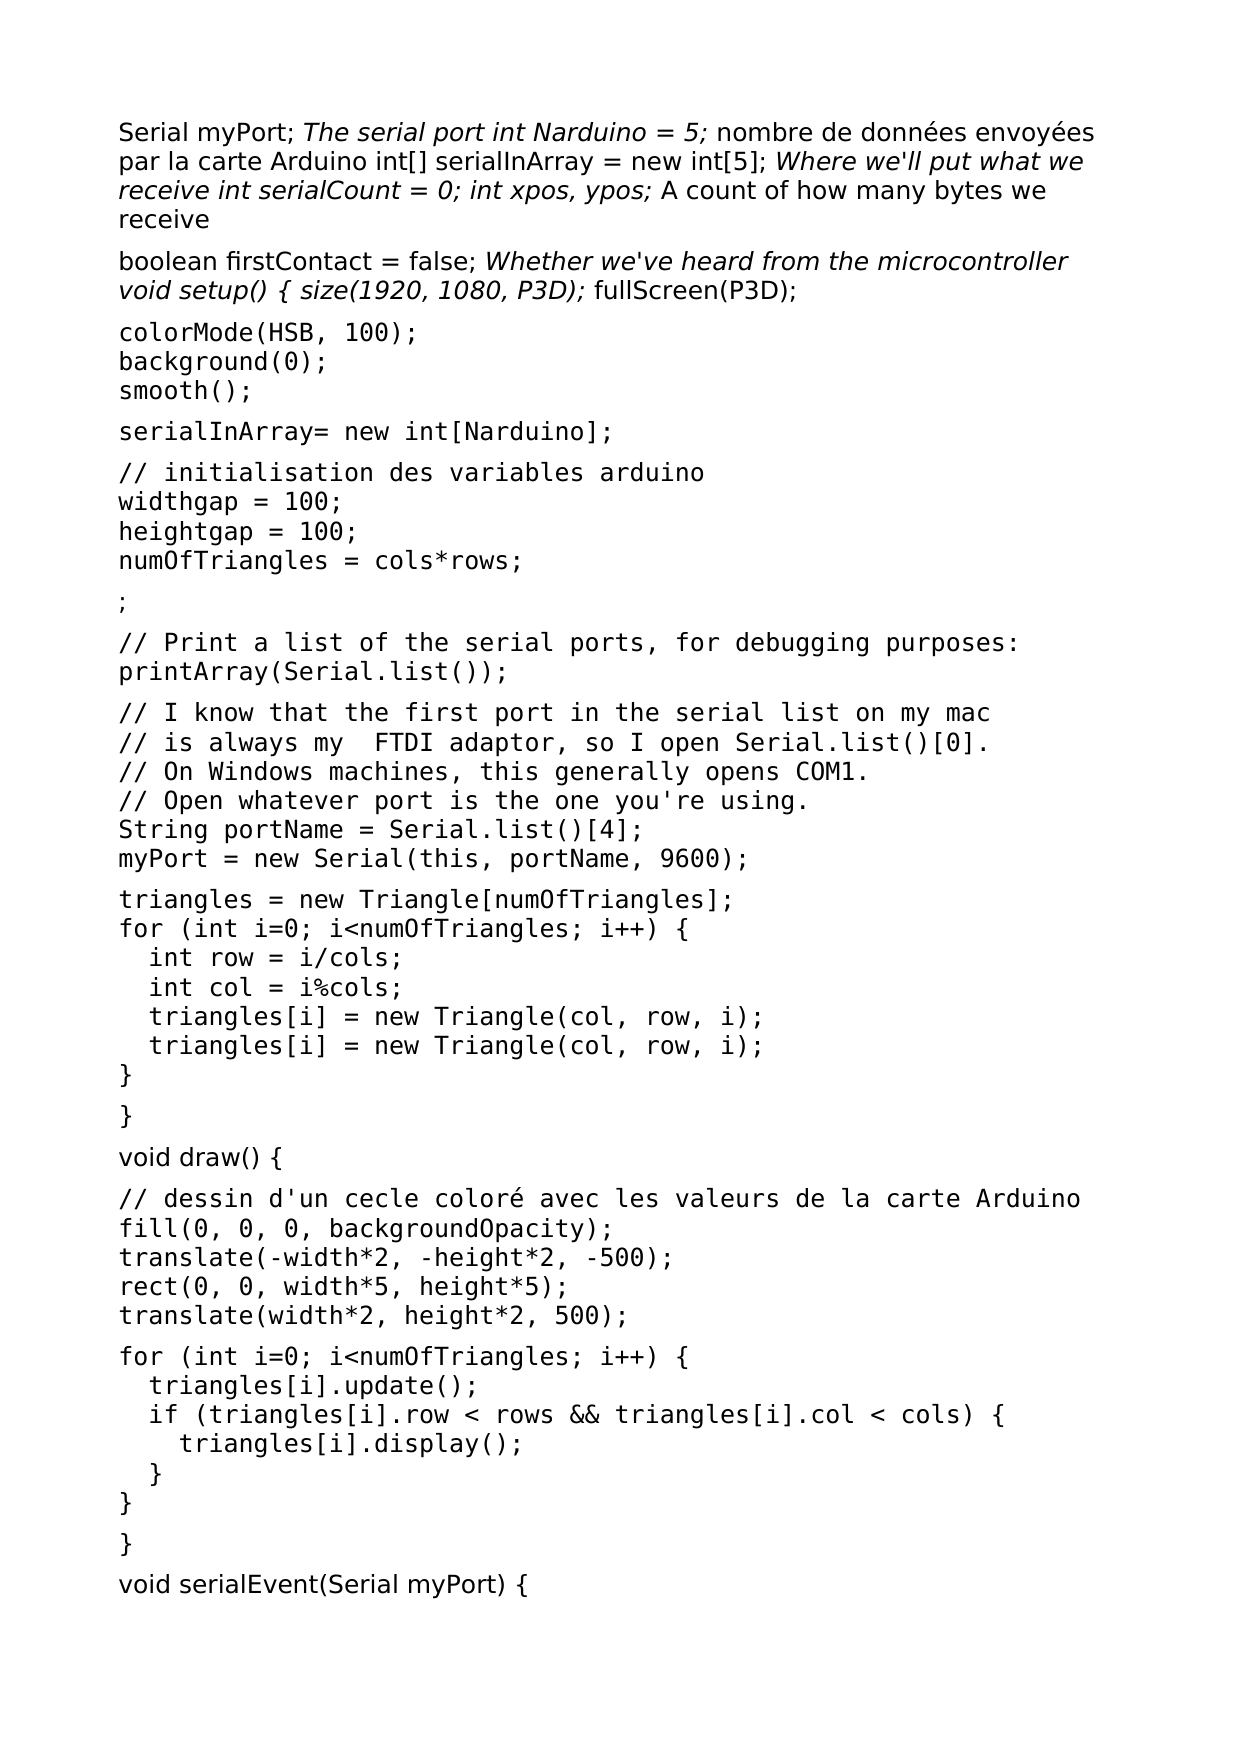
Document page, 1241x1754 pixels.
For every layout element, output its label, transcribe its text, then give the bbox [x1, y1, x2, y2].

text // I know that the first port in the serial list on my mac // is always my FTDI adaptor, so I open Serial.list()[0]. // On Windows machines, this generally opens COM1. // Open whatever port is the one you're using. String portName = Serial.list()[4]; myPort = new Serial(this, portName, 9600); [118, 698, 1122, 873]
text boolean firstContact = false; Whether we've heard from the microcontroller void setup() { size(1920, 1080, P3D); fullScreen(P3D); [118, 247, 1122, 306]
text ; [118, 587, 1122, 616]
text for (int i=0; i<numOfTriangles; i++) { triangles[i].update(); if (triangles[i].row < rows && triangles[i].col < cols) { triangles[i].display(); } } [118, 1342, 1122, 1517]
text } [118, 1529, 1122, 1558]
text void draw() { [118, 1143, 1122, 1172]
text } [118, 1101, 1122, 1130]
text serialInArray= new int[Narduino]; [118, 417, 1122, 447]
text colorMode(HSB, 100); background(0); smooth(); [118, 318, 1122, 406]
text // Print a list of the serial ports, for debugging purposes: printArray(Serial.list()); [118, 628, 1122, 687]
text void serialEvent(Serial myPort) { [118, 1571, 1122, 1600]
text // dessin d'un cecle coloré avec les valeurs de la carte Arduino fill(0, 0, 0, backgroundOpacity); translate(-width*2, -height*2, -500); rect(0, 0, width*5, height*5); translate(width*2, height*2, 500); [118, 1184, 1122, 1330]
text Serial myPort; The serial port int Narduino = 5; nombre de données envoyées par la carte Arduino int[] serialInArray = new int[5]; Where we'll put what we receive int serialCount = 0; int xpos, ypos; A count of how many bytes we receive [118, 118, 1122, 235]
text // initialisation des variables arduino widthgap = 100; heightgap = 100; numOfTriangles = cols*rows; [118, 458, 1122, 575]
text triangles = new Triangle[numOfTriangles]; for (int i=0; i<numOfTriangles; i++) { int row = i/cols; int col = i%cols; triangles[i] = new Triangle(col, row, i); triangles[i] = new Triangle(col, row, i); } [118, 885, 1122, 1089]
